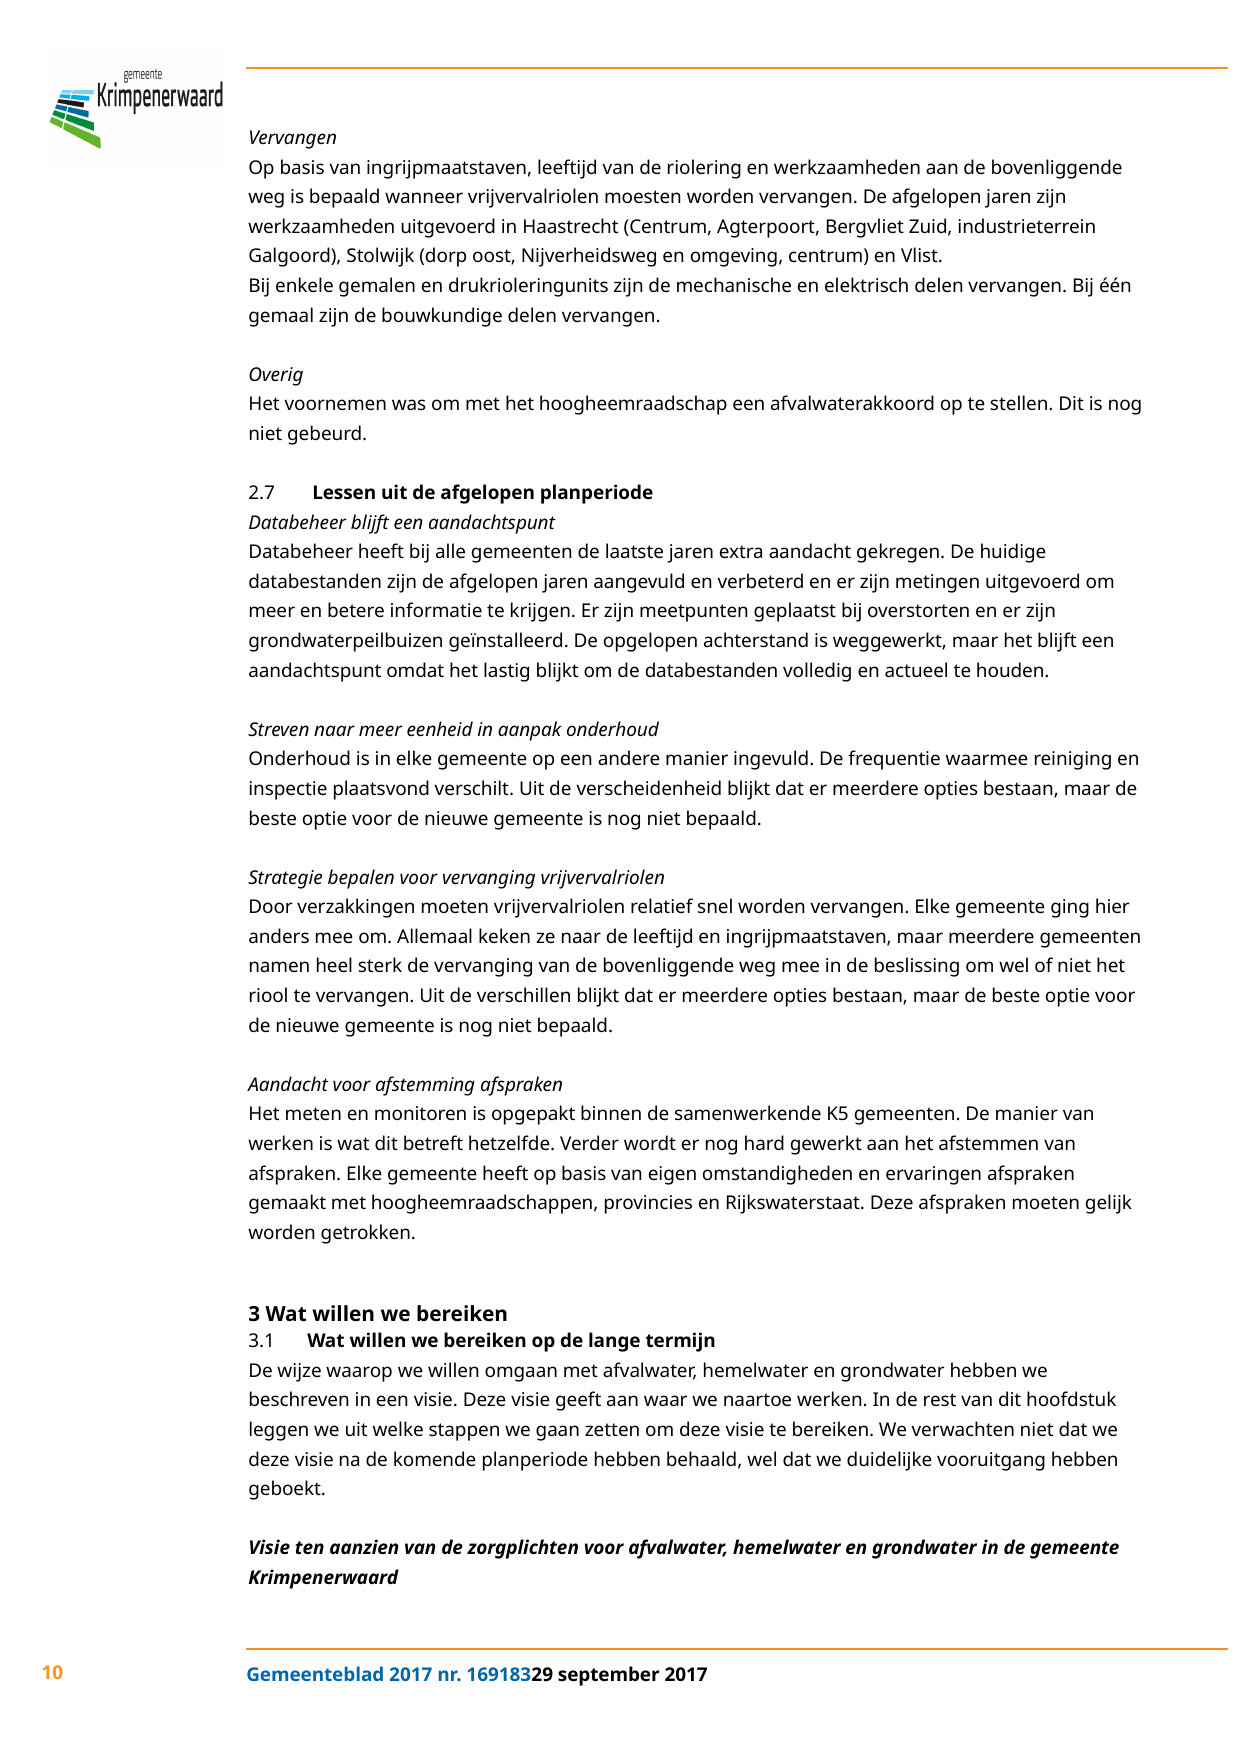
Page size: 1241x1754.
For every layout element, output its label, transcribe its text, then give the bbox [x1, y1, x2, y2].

text Door verzakkingen moeten vrijvervalriolen relatief snel worden vervangen. Elke gemeente ging hier anders mee om. Allemaal keken ze naar de leeftijd en ingrijpmaatstaven, maar meerdere gemeenten namen heel sterk de vervanging van de bovenliggende weg mee in de beslissing om wel of niet het riool te vervangen. Uit de verschillen blijkt dat er meerdere opties bestaan, maar de beste optie voor de nieuwe gemeente is nog niet bepaald. [248, 893, 1152, 1038]
text Vervangen [248, 124, 1152, 150]
text Streven naar meer eenheid in aanpak onderhoud [248, 716, 1152, 742]
picture [41, 47, 231, 172]
text 3 Wat willen we bereiken [248, 1299, 1152, 1327]
text Strategie bepalen voor vervanging vrijvervalriolen [248, 864, 1152, 890]
list Wat willen we bereiken op de lange termijn [248, 1327, 1152, 1353]
text Op basis van ingrijpmaatstaven, leeftijd van de riolering en werkzaamheden aan de bovenliggende weg is bepaald wanneer vrijvervalriolen moesten worden vervangen. De afgelopen jaren zijn werkzaamheden uitgevoerd in Haastrecht (Centrum, Agterpoort, Bergvliet Zuid, industrieterrein Galgoord), Stolwijk (dorp oost, Nijverheidsweg en omgeving, centrum) en Vlist. [248, 154, 1152, 268]
text Onderhoud is in elke gemeente op een andere manier ingevuld. De frequentie waarmee reiniging en inspectie plaatsvond verschilt. Uit de verscheidenheid blijkt dat er meerdere opties bestaan, maar de beste optie voor de nieuwe gemeente is nog niet bepaald. [248, 746, 1152, 831]
text Bij enkele gemalen en drukrioleringunits zijn de mechanische en elektrisch delen vervangen. Bij één gemaal zijn de bouwkundige delen vervangen. [248, 272, 1152, 328]
text Visie ten aanzien van de zorgplichten voor afvalwater, hemelwater en grondwater in de gemeente Krimpenerwaard [248, 1534, 1152, 1590]
text Databeheer heeft bij alle gemeenten de laatste jaren extra aandacht gekregen. De huidige databestanden zijn de afgelopen jaren aangevuld en verbeterd en er zijn metingen uitgevoerd om meer en betere informatie te krijgen. Er zijn meetpunten geplaatst bij overstorten en er zijn grondwaterpeilbuizen geïnstalleerd. De opgelopen achterstand is weggewerkt, maar het blijft een aandachtspunt omdat het lastig blijkt om de databestanden volledig en actueel te houden. [248, 538, 1152, 683]
text Het voornemen was om met het hoogheemraadschap een afvalwaterakkoord op te stellen. Dit is nog niet gebeurd. [248, 391, 1152, 446]
text Databeheer blijft een aandachtspunt [248, 509, 1152, 535]
text Overig [248, 361, 1152, 387]
text Het meten en monitoren is opgepakt binnen de samenwerkende K5 gemeenten. De manier van werken is wat dit betreft hetzelfde. Verder wordt er nog hard gewerkt aan het afstemmen van afspraken. Elke gemeente heeft op basis van eigen omstandigheden en ervaringen afspraken gemaakt met hoogheemraadschappen, provincies en Rijkswaterstaat. Deze afspraken moeten gelijk worden getrokken. [248, 1101, 1152, 1245]
text Aandacht voor afstemming afspraken [248, 1071, 1152, 1097]
text De wijze waarop we willen omgaan met afvalwater, hemelwater en grondwater hebben we beschreven in een visie. Deze visie geeft aan waar we naartoe werken. In de rest van dit hoofdstuk leggen we uit welke stappen we gaan zetten om deze visie te bereiken. We verwachten niet dat we deze visie na de komende planperiode hebben behaald, wel dat we duidelijke vooruitgang hebben geboekt. [248, 1357, 1152, 1501]
list Lessen uit de afgelopen planperiode [248, 479, 1152, 505]
